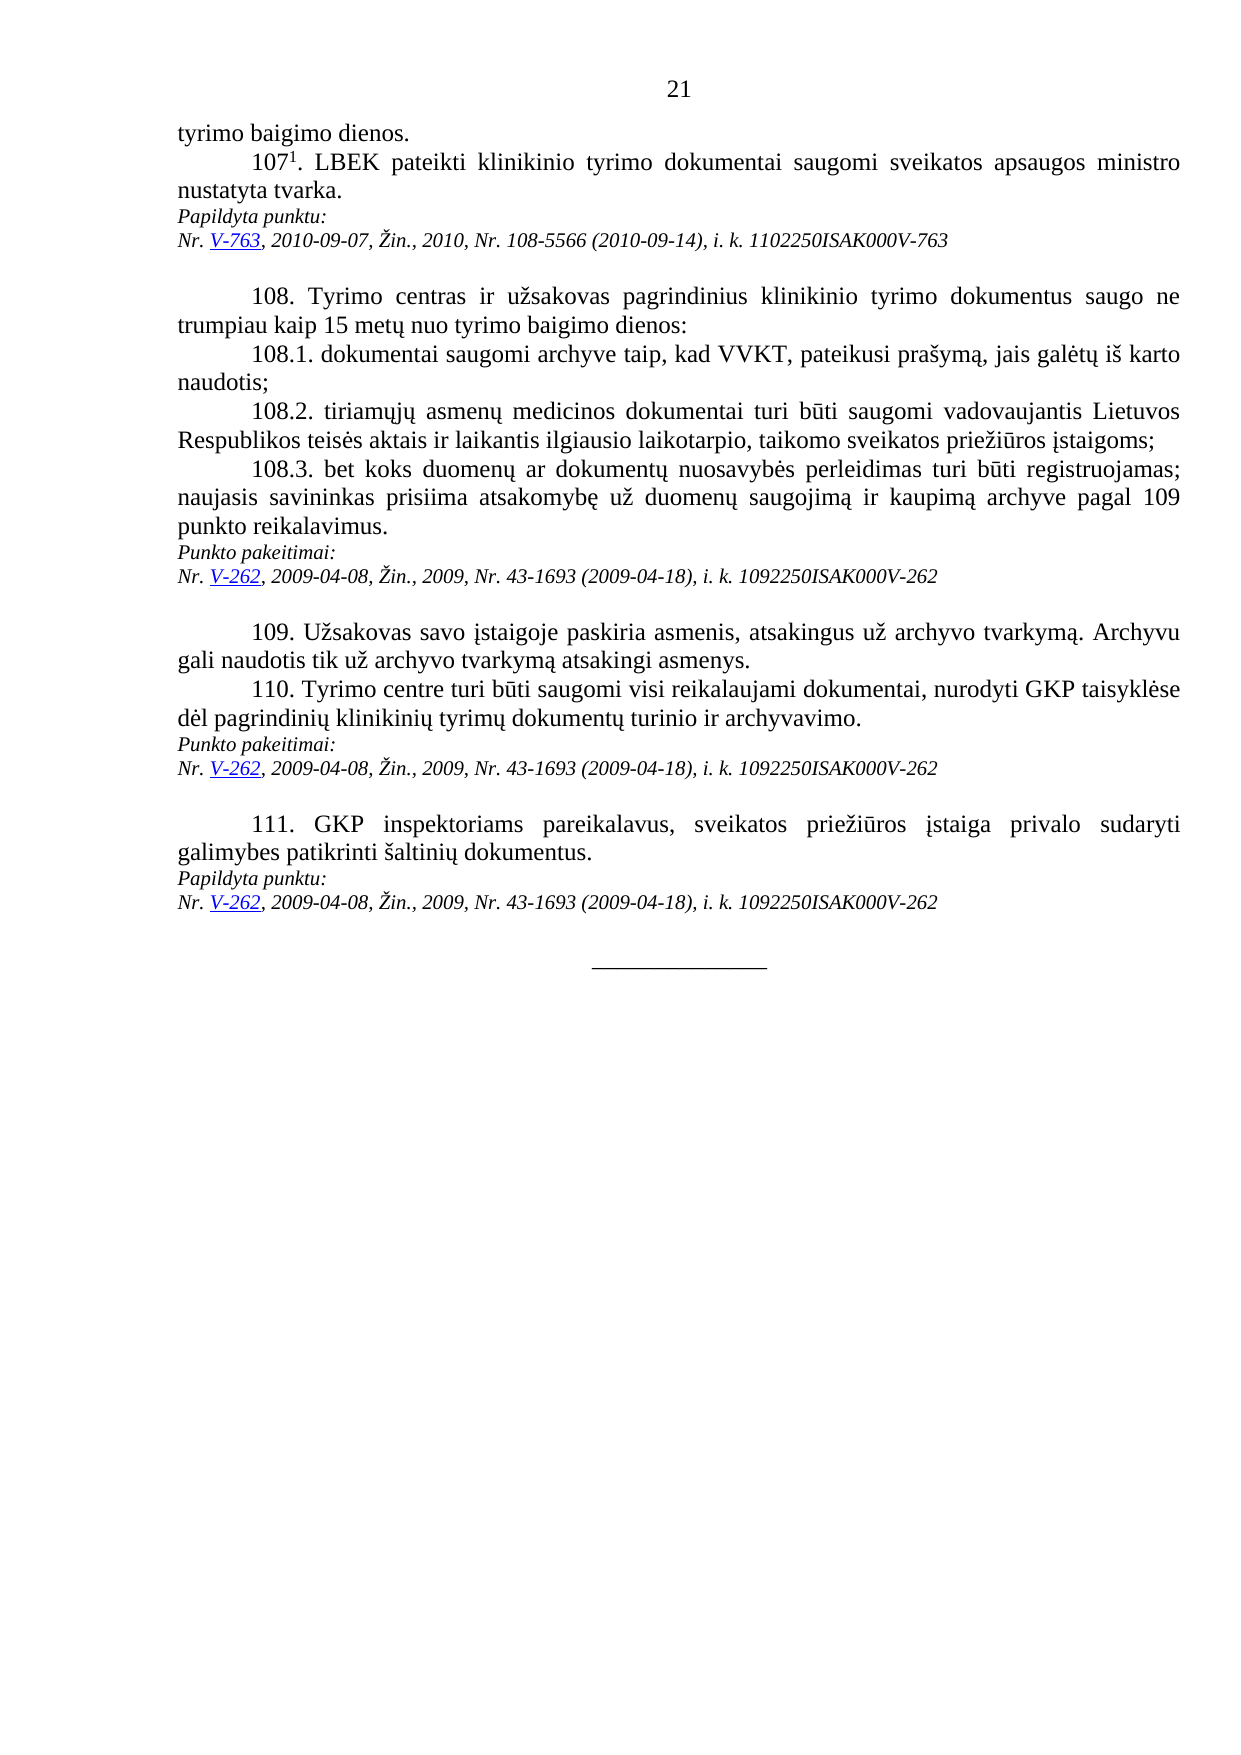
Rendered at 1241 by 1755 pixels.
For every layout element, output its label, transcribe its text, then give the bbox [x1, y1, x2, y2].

text Nr. V-262, 2009-04-08, Žin., 2009, Nr. 43-1693 (2009-04-18), i. k. 1092250ISAK000V-262 [177, 564, 1181, 588]
text 108.2. tiriamųjų asmenų medicinos dokumentai turi būti saugomi vadovaujantis Lietuvos Respublikos teisės aktais ir laikantis ilgiausio laikotarpio, taikomo sveikatos priežiūros įstaigoms; [177, 396, 1181, 454]
text 108.1. dokumentai saugomi archyve taip, kad VVKT, pateikusi prašymą, jais galėtų iš karto naudotis; [177, 339, 1181, 396]
text ______________ [177, 943, 1181, 972]
text 108. Tyrimo centras ir užsakovas pagrindinius klinikinio tyrimo dokumentus saugo ne trumpiau kaip 15 metų nuo tyrimo baigimo dienos: [177, 281, 1181, 339]
text Papildyta punktu: [177, 204, 1181, 228]
text Punkto pakeitimai: [177, 540, 1181, 564]
text 111. GKP inspektoriams pareikalavus, sveikatos priežiūros įstaiga privalo sudaryti galimybes patikrinti šaltinių dokumentus. [177, 809, 1181, 866]
text 109. Užsakovas savo įstaigoje paskiria asmenis, atsakingus už archyvo tvarkymą. Archyvu gali naudotis tik už archyvo tvarkymą atsakingi asmenys. [177, 617, 1181, 674]
text 1071. LBEK pateikti klinikinio tyrimo dokumentai saugomi sveikatos apsaugos ministro nustatyta tvarka. [177, 147, 1181, 204]
text Papildyta punktu: [177, 866, 1181, 890]
text Nr. V-763, 2010-09-07, Žin., 2010, Nr. 108-5566 (2010-09-14), i. k. 1102250ISAK000V-763 [177, 228, 1181, 252]
text Nr. V-262, 2009-04-08, Žin., 2009, Nr. 43-1693 (2009-04-18), i. k. 1092250ISAK000V-262 [177, 756, 1181, 780]
text Nr. V-262, 2009-04-08, Žin., 2009, Nr. 43-1693 (2009-04-18), i. k. 1092250ISAK000V-262 [177, 890, 1181, 914]
text 110. Tyrimo centre turi būti saugomi visi reikalaujami dokumentai, nurodyti GKP taisyklėse dėl pagrindinių klinikinių tyrimų dokumentų turinio ir archyvavimo. [177, 674, 1181, 732]
text 108.3. bet koks duomenų ar dokumentų nuosavybės perleidimas turi būti registruojamas; naujasis savininkas prisiima atsakomybę už duomenų saugojimą ir kaupimą archyve pagal 109 punkto reikalavimus. [177, 454, 1181, 540]
text Punkto pakeitimai: [177, 732, 1181, 756]
text tyrimo baigimo dienos. [177, 118, 1181, 147]
